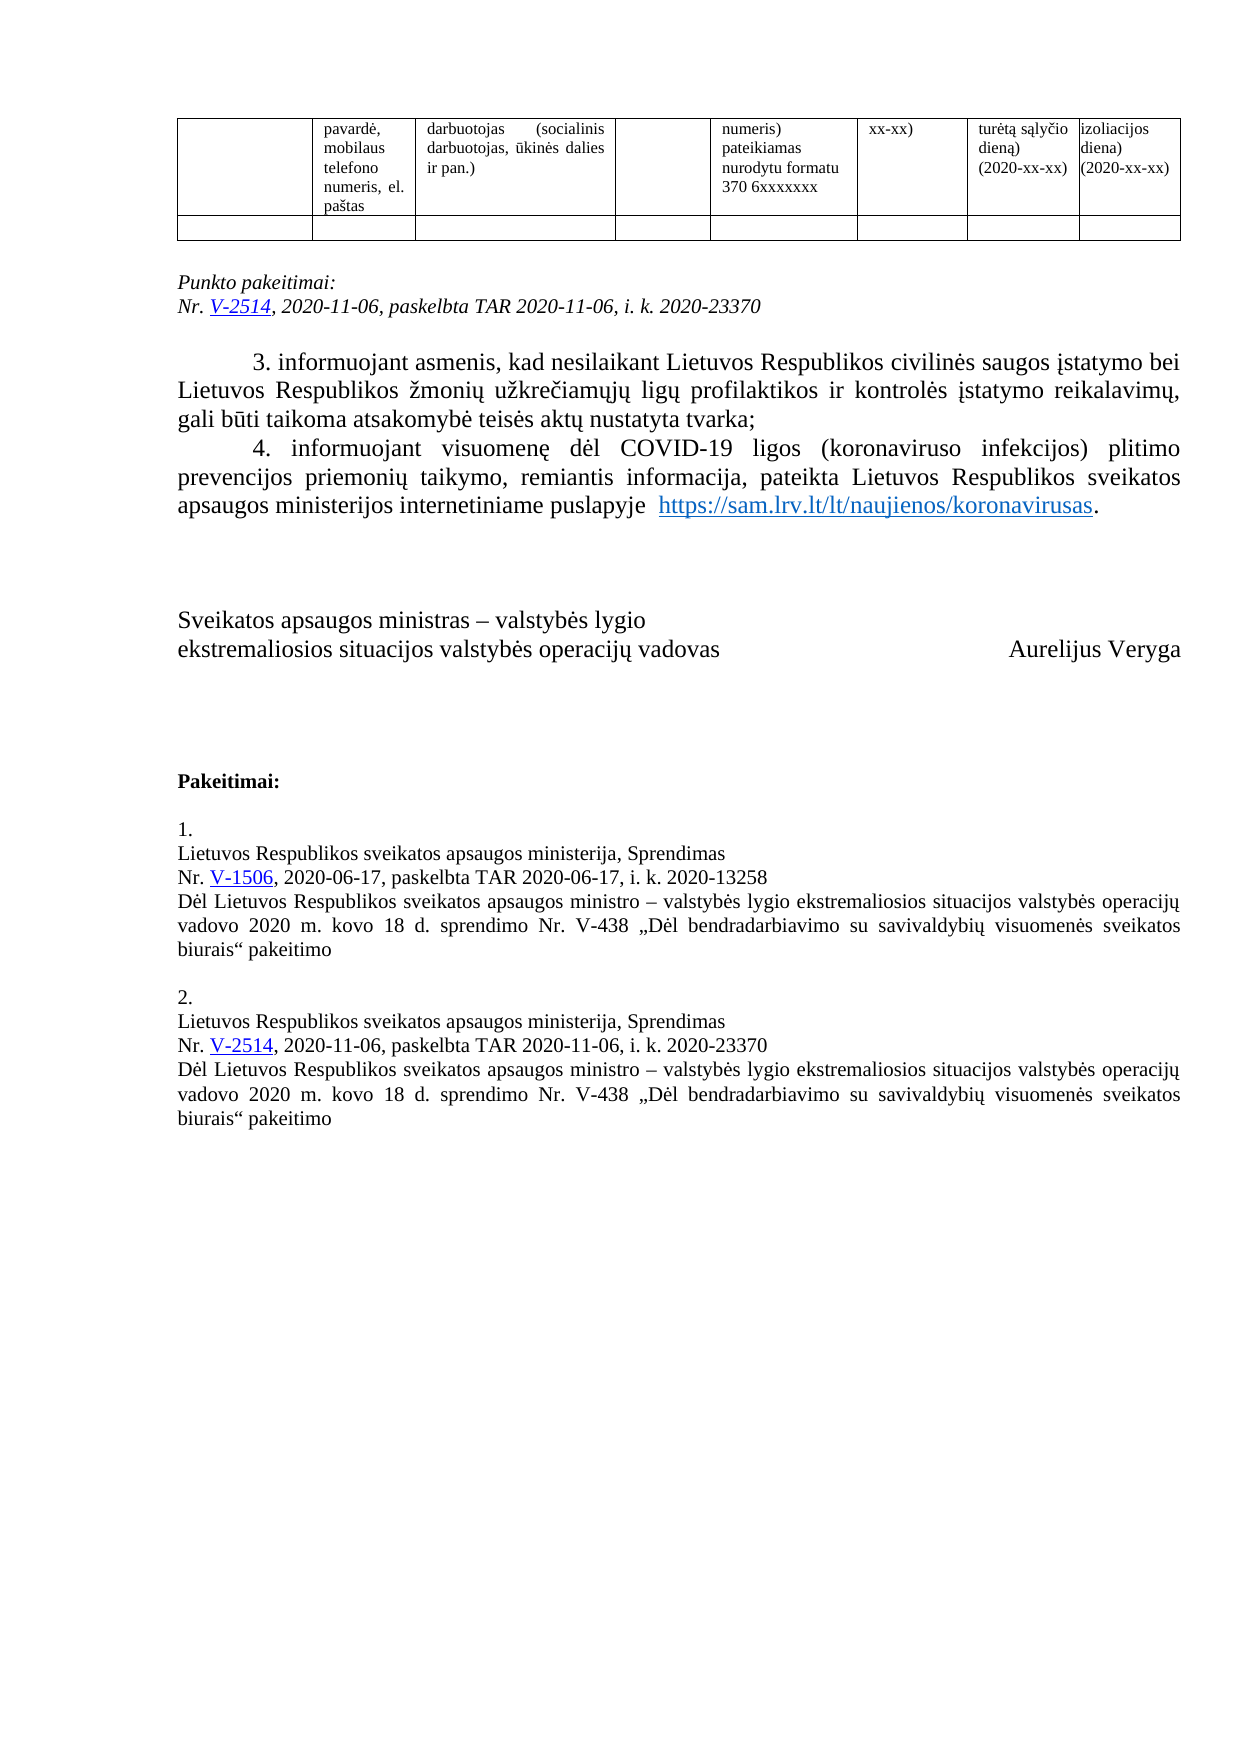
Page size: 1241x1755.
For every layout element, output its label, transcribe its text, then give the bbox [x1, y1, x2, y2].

table_cell numeris) pateikiamas nurodytu formatu 370 6xxxxxxx [711, 119, 857, 215]
text Dėl Lietuvos Respublikos sveikatos apsaugos ministro – valstybės lygio ekstremaliosios situacijos valstybės operacijų vadovo 2020 m. kovo 18 d. sprendimo Nr. V-438 „Dėl bendradarbiavimo su savivaldybių visuomenės sveikatos biurais“ pakeitimo [177, 1057, 1181, 1129]
table_cell [178, 216, 312, 240]
table_cell [616, 216, 710, 240]
table_cell [1080, 216, 1180, 240]
table_cell [858, 216, 967, 240]
text Nr. V-2514, 2020-11-06, paskelbta TAR 2020-11-06, i. k. 2020-23370 [177, 1033, 1181, 1057]
text Nr. V-2514, 2020-11-06, paskelbta TAR 2020-11-06, i. k. 2020-23370 [177, 294, 1181, 318]
table_cell turėtą sąlyčio dieną) (2020-xx-xx) [968, 119, 1079, 215]
text Pakeitimai: [177, 769, 1181, 793]
table_cell [711, 216, 857, 240]
table_cell [616, 119, 710, 215]
table_cell [416, 216, 615, 240]
table_cell [313, 216, 415, 240]
table_cell izoliacijos diena) (2020-xx-xx) [1080, 119, 1180, 215]
table_cell xx-xx) [858, 119, 967, 215]
table_cell [968, 216, 1079, 240]
table_cell darbuotojas (socialinis darbuotojas, ūkinės dalies ir pan.) [416, 119, 615, 215]
text 3. informuojant asmenis, kad nesilaikant Lietuvos Respublikos civilinės saugos įstatymo bei Lietuvos Respublikos žmonių užkrečiamųjų ligų profilaktikos ir kontrolės įstatymo reikalavimų, gali būti taikoma atsakomybė teisės aktų nustatyta tvarka; [177, 347, 1181, 433]
text 2. [177, 985, 1181, 1009]
text 1. [177, 817, 1181, 841]
text Nr. V-1506, 2020-06-17, paskelbta TAR 2020-06-17, i. k. 2020-13258 [177, 865, 1181, 889]
table_cell [178, 119, 312, 215]
text Sveikatos apsaugos ministras – valstybės lygio [177, 606, 1181, 634]
text ekstremaliosios situacijos valstybės operacijų vadovas Aurelijus Veryga [177, 634, 1181, 663]
text 4. informuojant visuomenę dėl COVID-19 ligos (koronaviruso infekcijos) plitimo prevencijos priemonių taikymo, remiantis informacija, pateikta Lietuvos Respublikos sveikatos apsaugos ministerijos internetiniame puslapyje https://sam.lrv.lt/lt/naujienos/koronavirusas. [177, 433, 1181, 519]
table_cell pavardė, mobilaus telefono numeris, el. paštas [313, 119, 415, 215]
text Lietuvos Respublikos sveikatos apsaugos ministerija, Sprendimas [177, 841, 1181, 865]
text Punkto pakeitimai: [177, 270, 1181, 294]
text Lietuvos Respublikos sveikatos apsaugos ministerija, Sprendimas [177, 1009, 1181, 1033]
text Dėl Lietuvos Respublikos sveikatos apsaugos ministro – valstybės lygio ekstremaliosios situacijos valstybės operacijų vadovo 2020 m. kovo 18 d. sprendimo Nr. V-438 „Dėl bendradarbiavimo su savivaldybių visuomenės sveikatos biurais“ pakeitimo [177, 889, 1181, 961]
